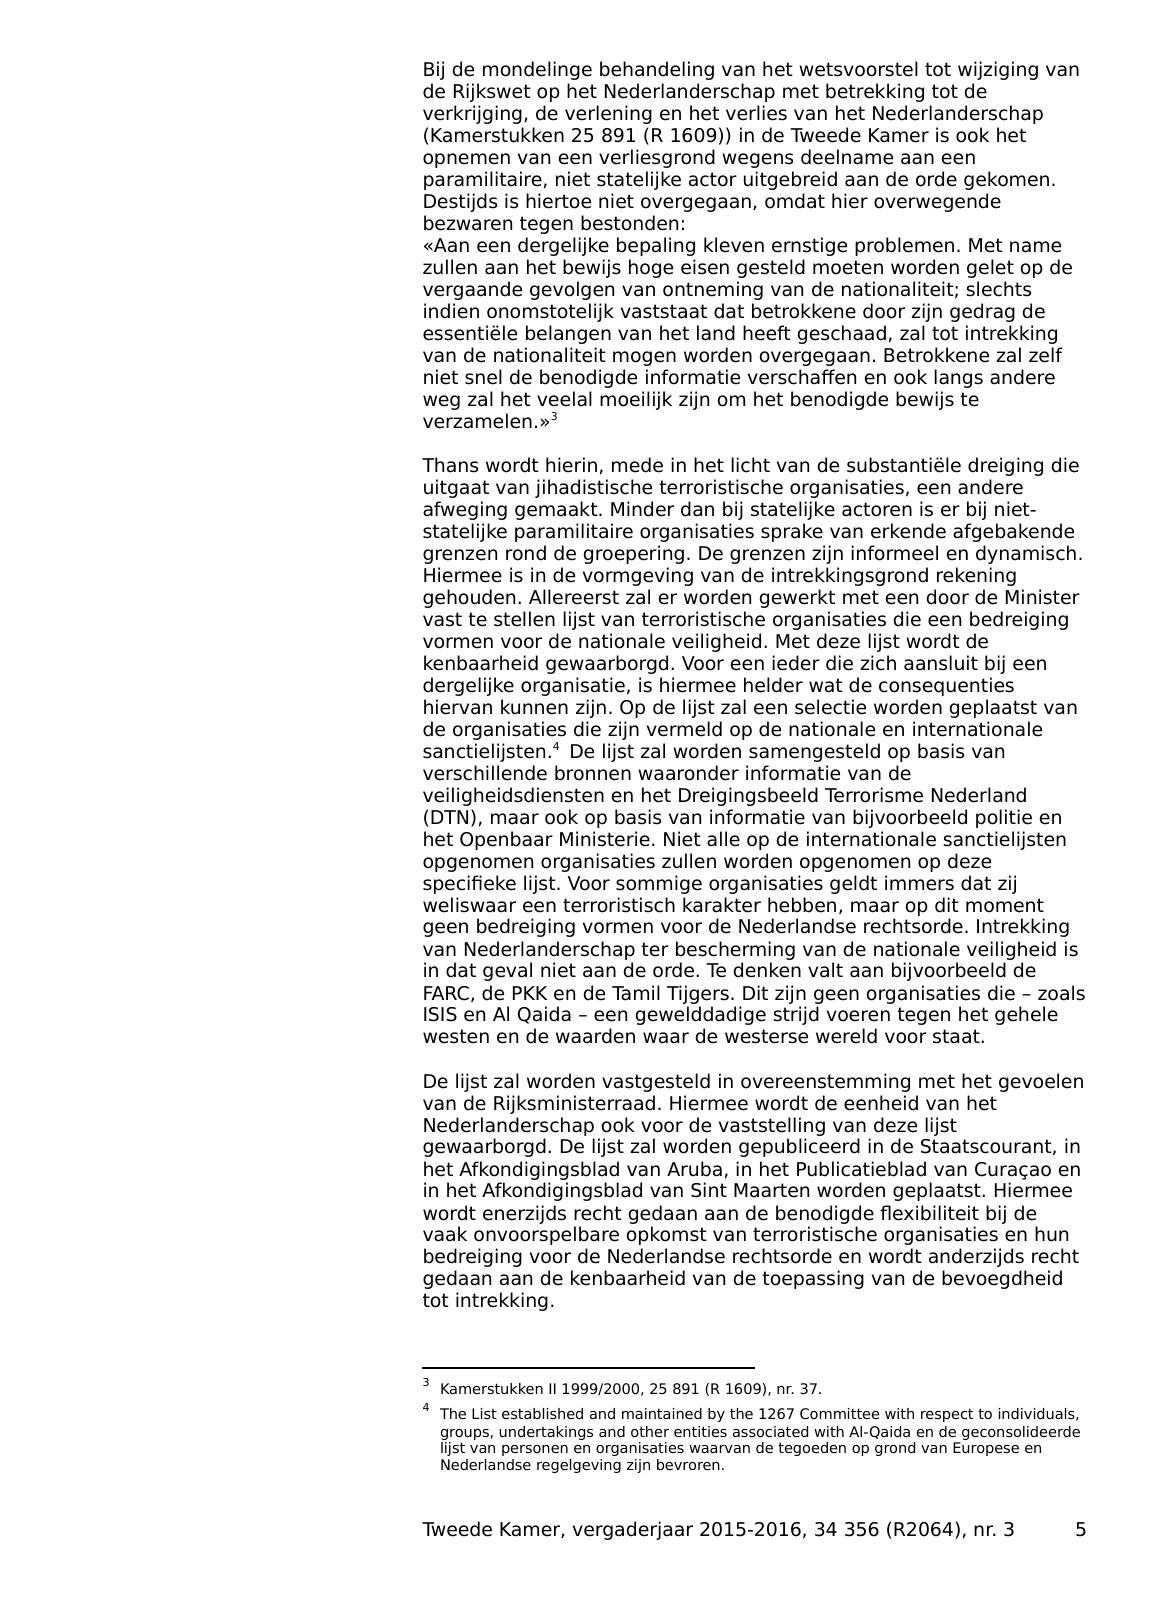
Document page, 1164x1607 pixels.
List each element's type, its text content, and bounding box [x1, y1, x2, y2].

text De lijst zal worden vastgesteld in overeenstemming met het gevoelen van de Rijksministerraad. Hiermee wordt de eenheid van het Nederlanderschap ook voor de vaststelling van deze lijst gewaarborgd. De lijst zal worden gepubliceerd in de Staatscourant, in het Afkondigingsblad van Aruba, in het Publicatieblad van Curaçao en in het Afkondigingsblad van Sint Maarten worden geplaatst. Hiermee wordt enerzijds recht gedaan aan de benodigde flexibiliteit bij de vaak onvoorspelbare opkomst van terroristische organisaties en hun bedreiging voor de Nederlandse rechtsorde en wordt anderzijds recht gedaan aan de kenbaarheid van de toepassing van de bevoegdheid tot intrekking. [422, 1071, 1087, 1312]
text The List established and maintained by the 1267 Committee with respect to individuals, groups, undertakings and other entities associated with Al-Qaida en de geconsolideerde lijst van personen en organisaties waarvan de tegoeden op grond van Europese en Nederlandse regelgeving zijn bevroren. [422, 1402, 1087, 1474]
text Thans wordt hierin, mede in het licht van de substantiële dreiging die uitgaat van jihadistische terroristische organisaties, een andere afweging gemaakt. Minder dan bij statelijke actoren is er bij niet-statelijke paramilitaire organisaties sprake van erkende afgebakende grenzen rond de groepering. De grenzen zijn informeel en dynamisch. Hiermee is in de vormgeving van de intrekkingsgrond rekening gehouden. Allereerst zal er worden gewerkt met een door de Minister vast te stellen lijst van terroristische organisaties die een bedreiging vormen voor de nationale veiligheid. Met deze lijst wordt de kenbaarheid gewaarborgd. Voor een ieder die zich aansluit bij een dergelijke organisatie, is hiermee helder wat de consequenties hiervan kunnen zijn. Op de lijst zal een selectie worden geplaatst van de organisaties die zijn vermeld op de nationale en internationale sanctielijsten. De lijst zal worden samengesteld op basis van verschillende bronnen waaronder informatie van de veiligheidsdiensten en het Dreigingsbeeld Terrorisme Nederland (DTN), maar ook op basis van informatie van bijvoorbeeld politie en het Openbaar Ministerie. Niet alle op de internationale sanctielijsten opgenomen organisaties zullen worden opgenomen op deze specifieke lijst. Voor sommige organisaties geldt immers dat zij weliswaar een terroristisch karakter hebben, maar op dit moment geen bedreiging vormen voor de Nederlandse rechtsorde. Intrekking van Nederlanderschap ter bescherming van de nationale veiligheid is in dat geval niet aan de orde. Te denken valt aan bijvoorbeeld de FARC, de PKK en de Tamil Tijgers. Dit zijn geen organisaties die – zoals ISIS en Al Qaida – een gewelddadige strijd voeren tegen het gehele westen en de waarden waar de westerse wereld voor staat. [422, 455, 1087, 1048]
text Bij de mondelinge behandeling van het wetsvoorstel tot wijziging van de Rijkswet op het Nederlanderschap met betrekking tot de verkrijging, de verlening en het verlies van het Nederlanderschap (Kamerstukken 25 891 (R 1609)) in de Tweede Kamer is ook het opnemen van een verliesgrond wegens deelname aan een paramilitaire, niet statelijke actor uitgebreid aan de orde gekomen. Destijds is hiertoe niet overgegaan, omdat hier overwegende bezwaren tegen bestonden: [422, 59, 1087, 235]
text «Aan een dergelijke bepaling kleven ernstige problemen. Met name zullen aan het bewijs hoge eisen gesteld moeten worden gelet op de vergaande gevolgen van ontneming van de nationaliteit; slechts indien onomstotelijk vaststaat dat betrokkene door zijn gedrag de essentiële belangen van het land heeft geschaad, zal tot intrekking van de nationaliteit mogen worden overgegaan. Betrokkene zal zelf niet snel de benodigde informatie verschaffen en ook langs andere weg zal het veelal moeilijk zijn om het benodigde bewijs te verzamelen.» [422, 235, 1087, 433]
text Kamerstukken II 1999/2000, 25 891 (R 1609), nr. 37. [422, 1377, 1087, 1399]
